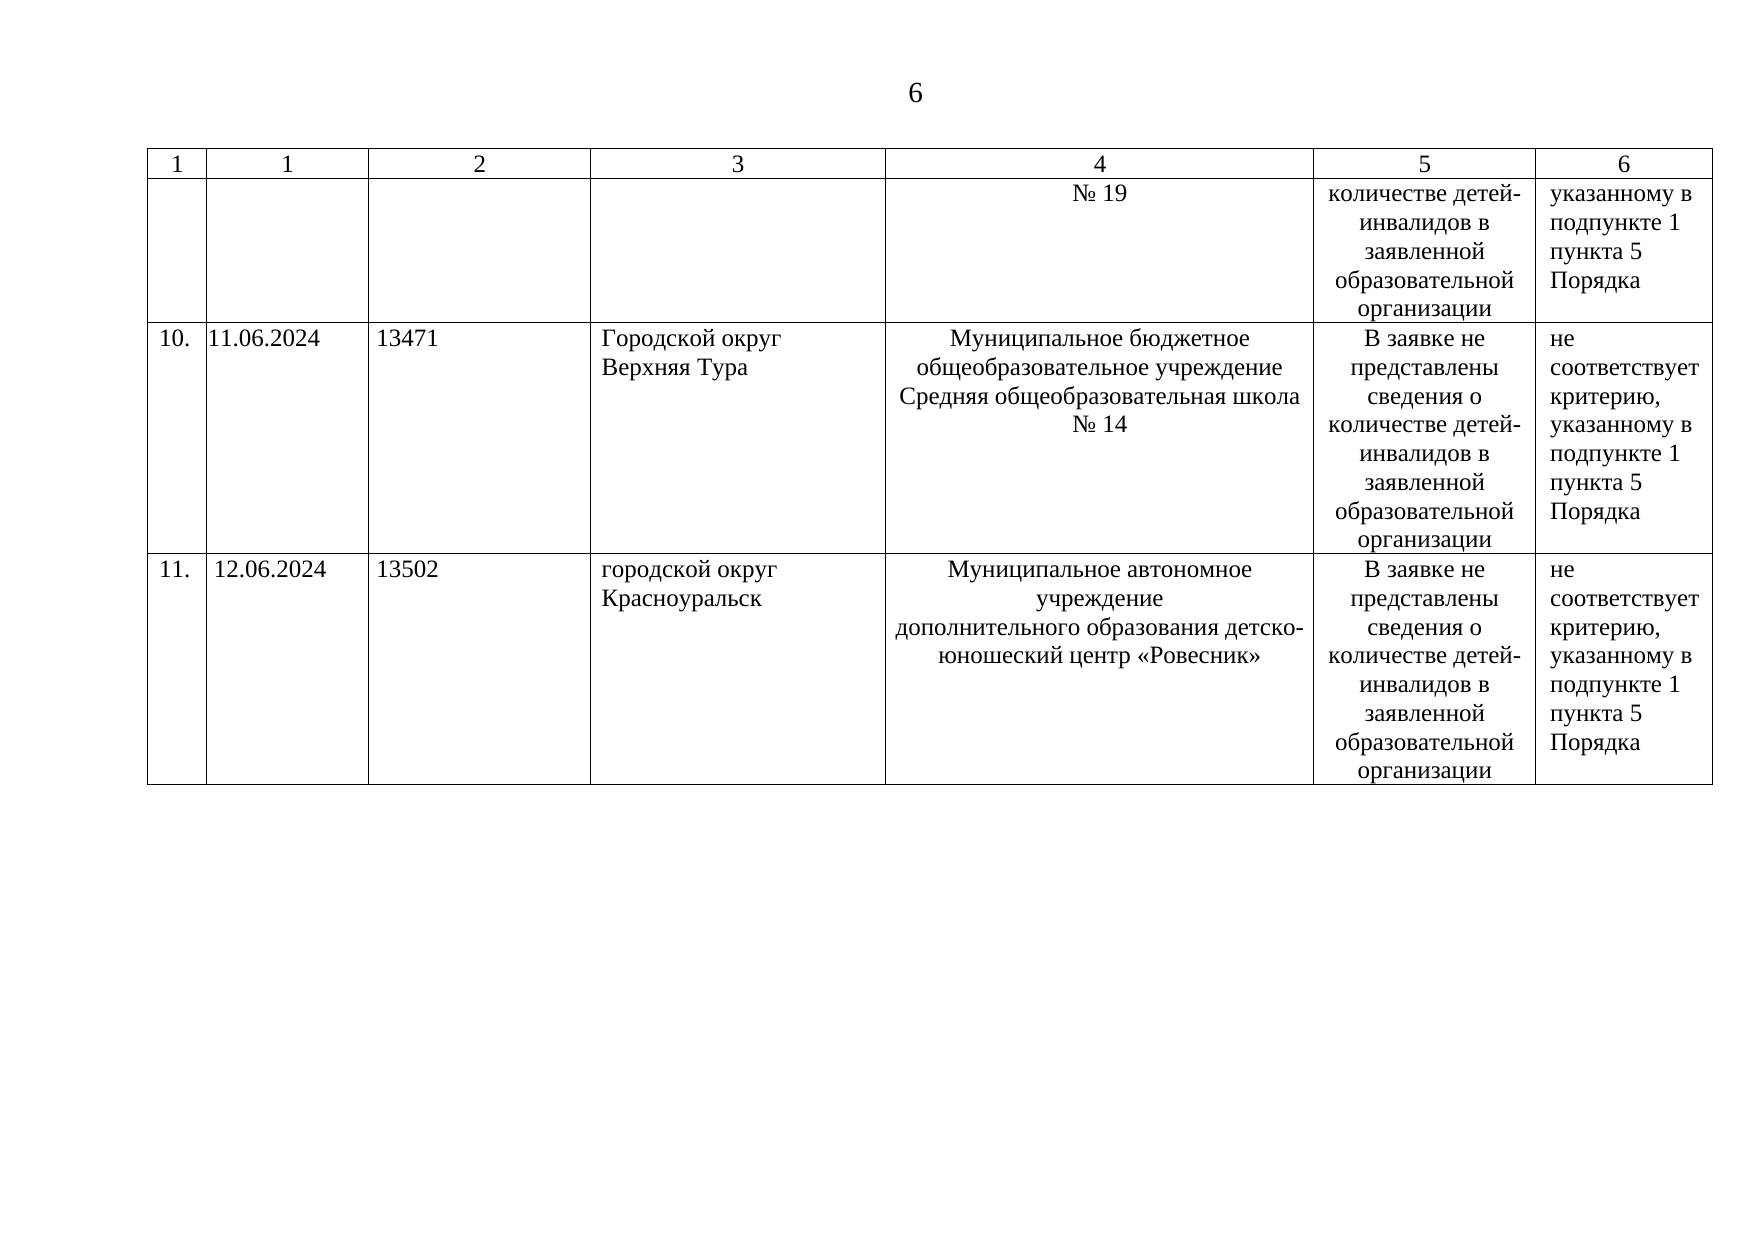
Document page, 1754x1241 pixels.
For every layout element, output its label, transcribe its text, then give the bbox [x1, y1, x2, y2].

table_cell городской округ Красноуральск [591, 554, 885, 784]
table_header 5 [1314, 149, 1535, 177]
table_cell [207, 179, 368, 322]
table_cell 11. [148, 554, 206, 784]
table_cell количестве детей-инвалидов в заявленной образовательной организации [1314, 179, 1535, 322]
table_cell [369, 179, 590, 322]
table_cell указанному в подпункте 1 пункта 5 Порядка [1536, 179, 1712, 322]
table_cell В заявке не представлены сведения о количестве детей-инвалидов в заявленной образовательной организации [1314, 554, 1535, 784]
table_header 2 [369, 149, 590, 177]
table_cell не соответствует критерию, указанному в подпункте 1 пункта 5 Порядка [1536, 323, 1712, 553]
table_cell Муниципальное бюджетное общеобразовательное учреждение Средняя общеобразовательная школа № 14 [886, 323, 1313, 553]
table_cell Городской округ Верхняя Тура [591, 323, 885, 553]
table_cell 11.06.2024 [207, 323, 368, 553]
table_cell 12.06.2024 [207, 554, 368, 784]
table_cell 10. [148, 323, 206, 553]
table_header 4 [886, 149, 1313, 177]
table_cell В заявке не представлены сведения о количестве детей-инвалидов в заявленной образовательной организации [1314, 323, 1535, 553]
table_cell 13471 [369, 323, 590, 553]
table_cell не соответствует критерию, указанному в подпункте 1 пункта 5 Порядка [1536, 554, 1712, 784]
table_cell Муниципальное автономное учреждение дополнительного образования детско-юношеский центр «Ровесник» [886, 554, 1313, 784]
table_header 1 [207, 149, 368, 177]
table_cell [591, 179, 885, 322]
table_cell № 19 [886, 179, 1313, 322]
table_cell [148, 179, 206, 322]
table_cell 13502 [369, 554, 590, 784]
table_header 3 [591, 149, 885, 177]
table_header 6 [1536, 149, 1712, 177]
table_header 1 [148, 149, 206, 177]
